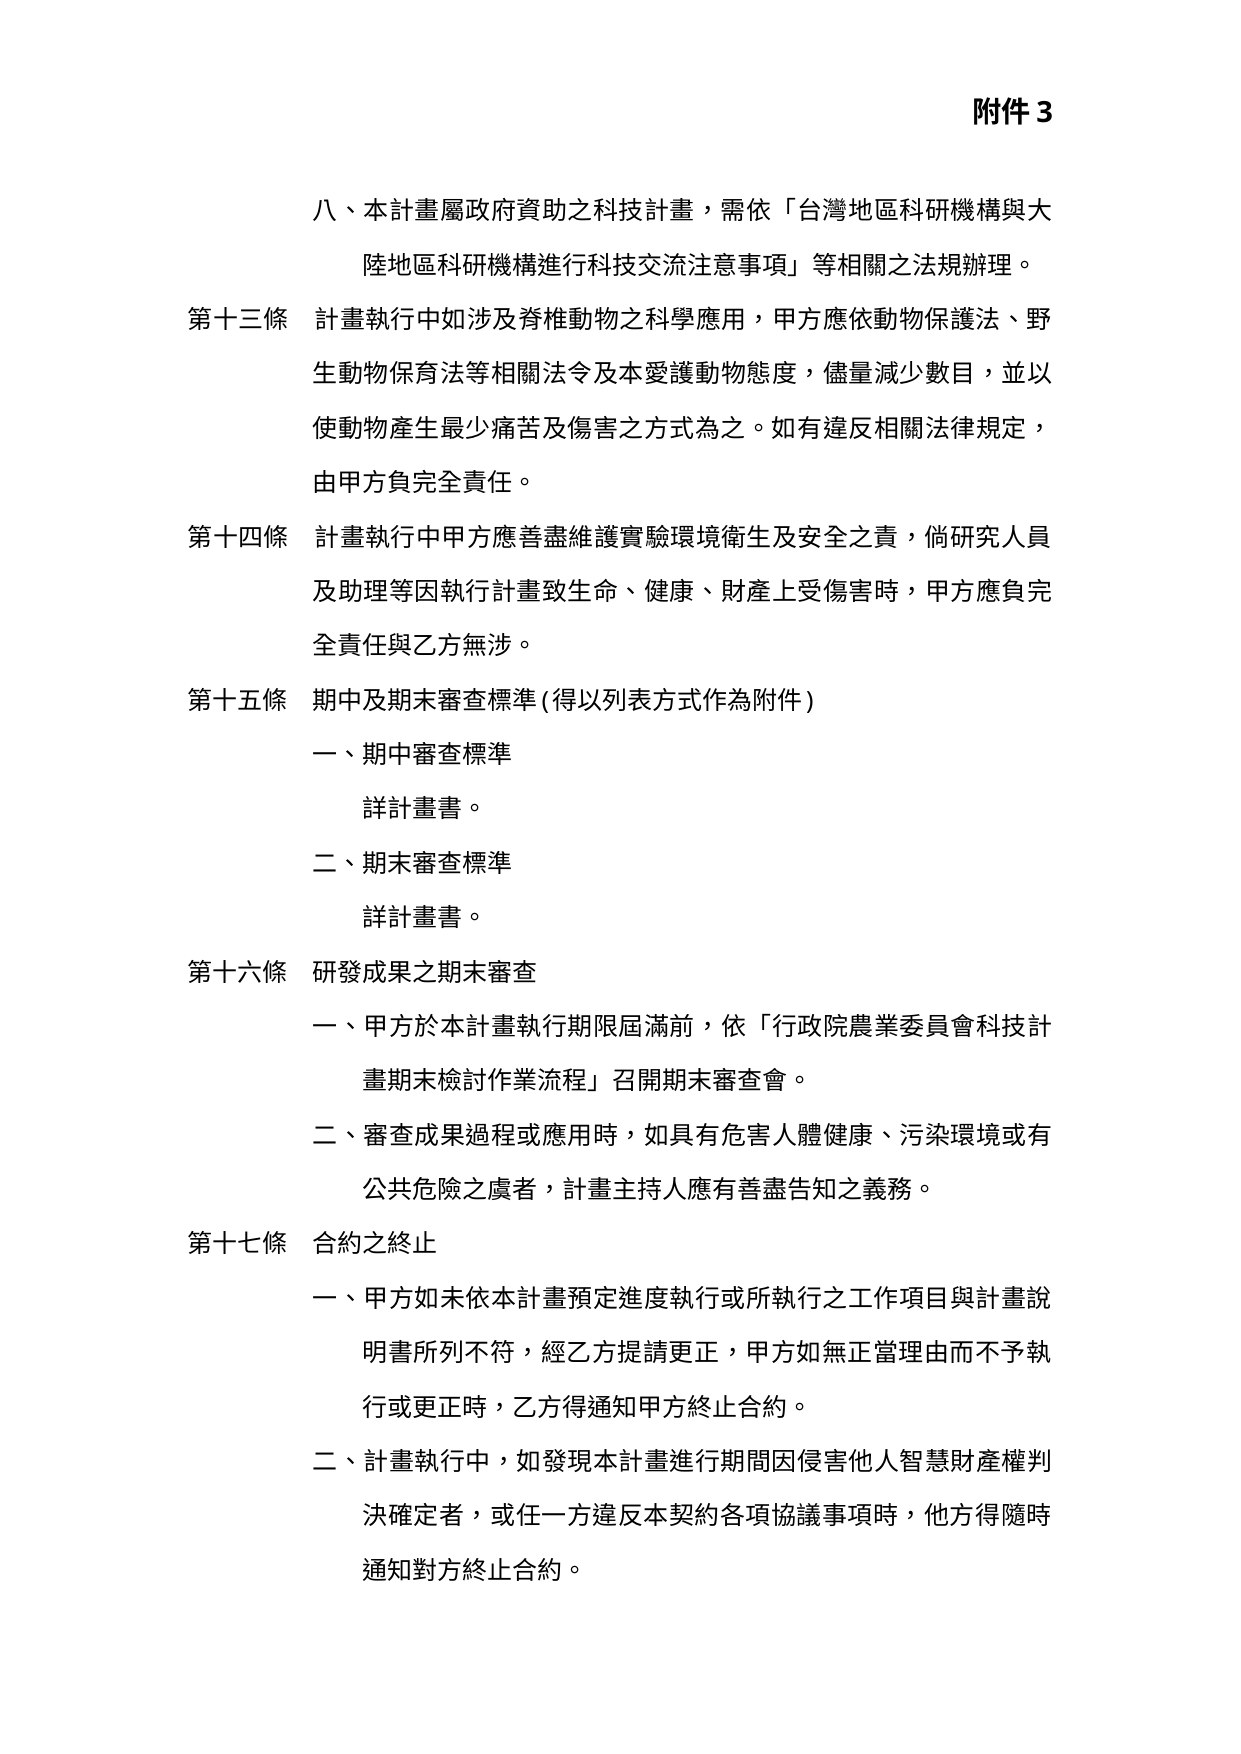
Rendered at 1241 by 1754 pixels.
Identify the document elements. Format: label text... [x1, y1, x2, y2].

text 一、甲方於本計畫執行期限屆滿前，依「行政院農業委員會科技計畫期末檢討作業流程」召開期末審查會。 [312, 1006, 1053, 1097]
text 第十六條 研發成果之期末審查 [187, 952, 1053, 988]
text 詳計畫書。 [187, 789, 1053, 825]
text 第十四條 計畫執行中甲方應善盡維護實驗環境衛生及安全之責，倘研究人員及助理等因執行計畫致生命、健康、財產上受傷害時，甲方應負完全責任與乙方無涉。 [187, 517, 1053, 662]
text 第十三條 計畫執行中如涉及脊椎動物之科學應用，甲方應依動物保護法、野生動物保育法等相關法令及本愛護動物態度，儘量減少數目，並以使動物產生最少痛苦及傷害之方式為之。如有違反相關法律規定，由甲方負完全責任。 [187, 299, 1053, 499]
text 一、甲方如未依本計畫預定進度執行或所執行之工作項目與計畫說明書所列不符，經乙方提請更正，甲方如無正當理由而不予執行或更正時，乙方得通知甲方終止合約。 [312, 1278, 1053, 1423]
text 一、期中審查標準 [187, 734, 1053, 771]
text 第十七條 合約之終止 [187, 1224, 1053, 1260]
text 二、計畫執行中，如發現本計畫進行期間因侵害他人智慧財產權判決確定者，或任一方違反本契約各項協議事項時，他方得隨時通知對方終止合約。 [312, 1441, 1053, 1586]
text 詳計畫書。 [187, 898, 1053, 934]
text 八、本計畫屬政府資助之科技計畫，需依「台灣地區科研機構與大陸地區科研機構進行科技交流注意事項」等相關之法規辦理。 [312, 191, 1053, 281]
text 二、期末審查標準 [187, 843, 1053, 879]
text 二、審查成果過程或應用時，如具有危害人體健康、污染環境或有公共危險之虞者，計畫主持人應有善盡告知之義務。 [312, 1115, 1053, 1206]
text 第十五條 期中及期末審查標準(得以列表方式作為附件) [187, 680, 1053, 716]
